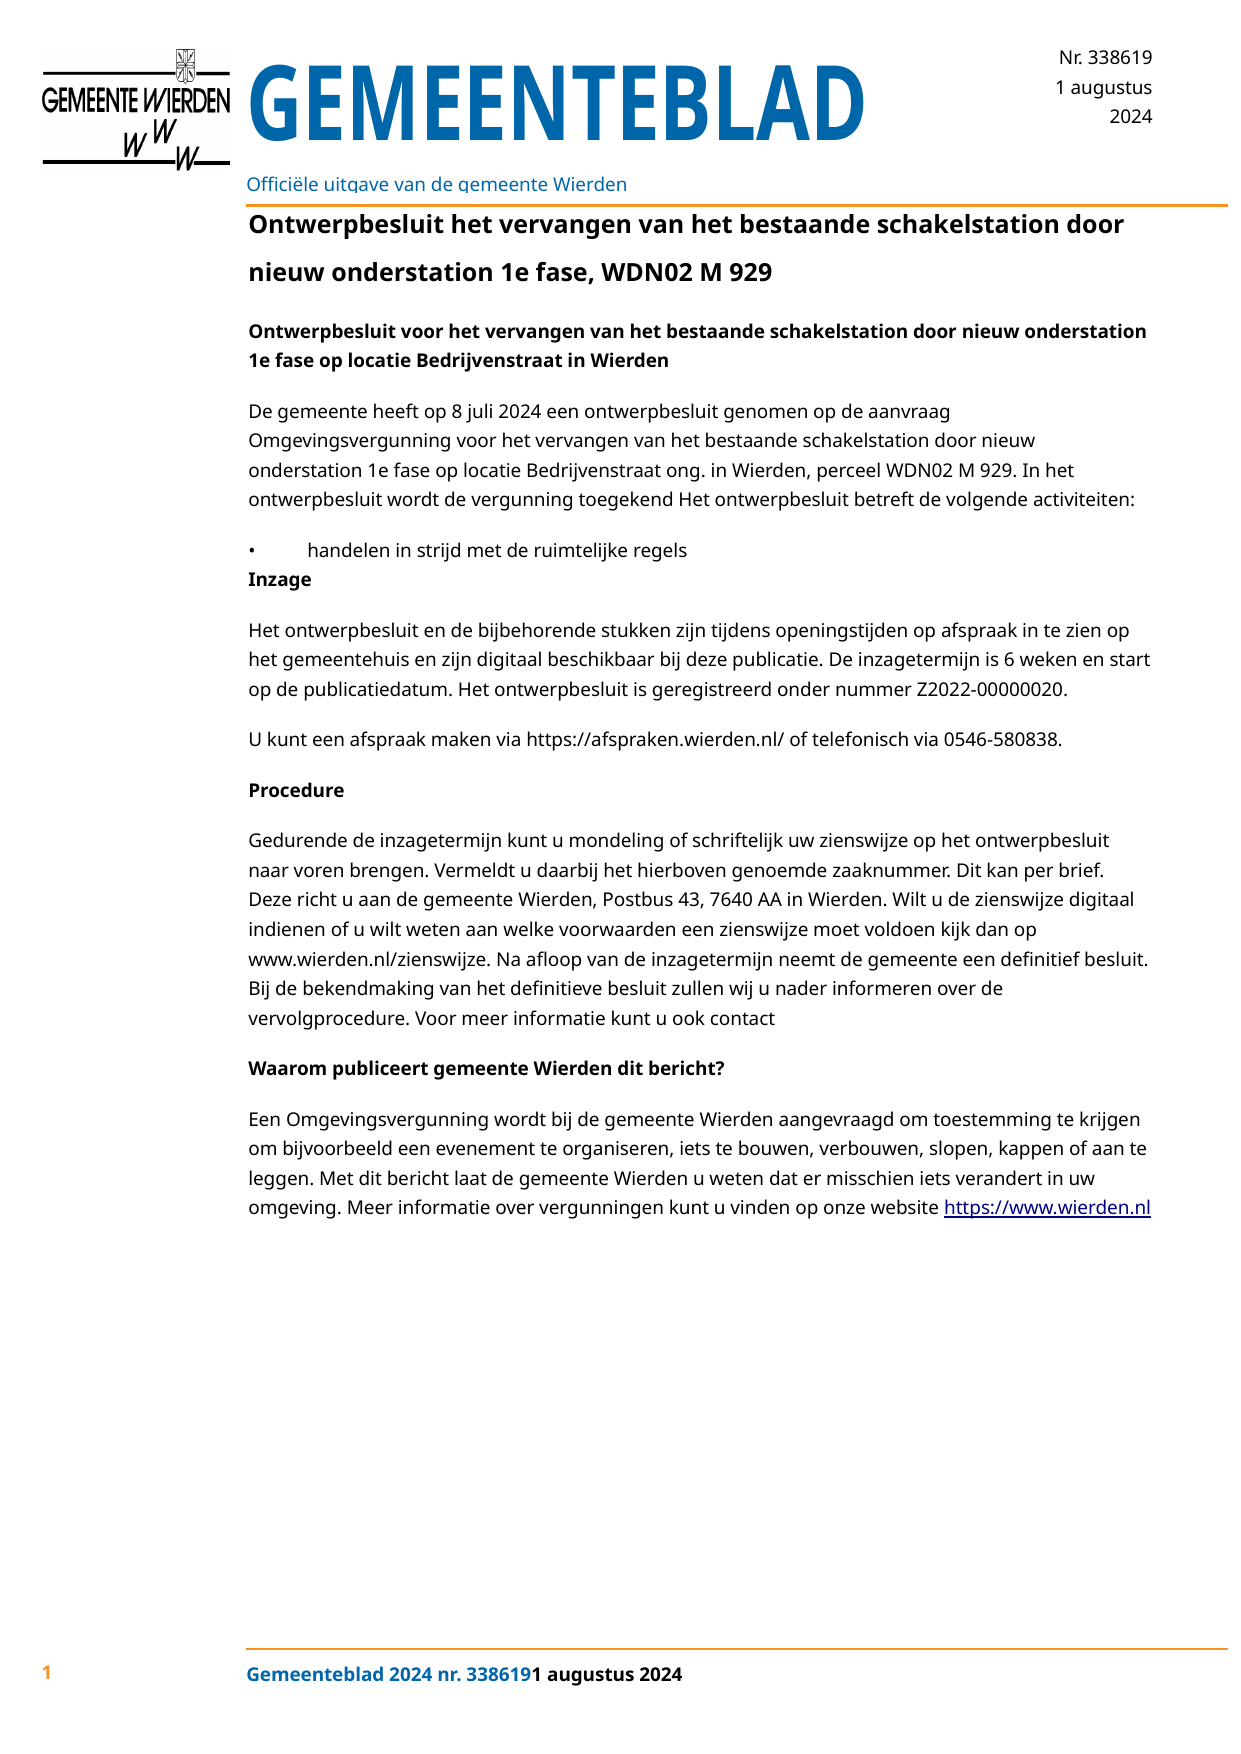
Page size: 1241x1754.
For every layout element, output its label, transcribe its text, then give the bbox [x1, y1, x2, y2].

text De gemeente heeft op 8 juli 2024 een ontwerpbesluit genomen op de aanvraag Omgevingsvergunning voor het vervangen van het bestaande schakelstation door nieuw onderstation 1e fase op locatie Bedrijvenstraat ong. in Wierden, perceel WDN02 M 929. In het ontwerpbesluit wordt de vergunning toegekend Het ontwerpbesluit betreft de volgende activiteiten: [248, 398, 1152, 512]
text Ontwerpbesluit het vervangen van het bestaande schakelstation door nieuw onderstation 1e fase, WDN02 M 929 [248, 207, 1152, 288]
text Gedurende de inzagetermijn kunt u mondeling of schriftelijk uw zienswijze op het ontwerpbesluit naar voren brengen. Vermeldt u daarbij het hierboven genoemde zaaknummer. Dit kan per brief. Deze richt u aan de gemeente Wierden, Postbus 43, 7640 AA in Wierden. Wilt u de zienswijze digitaal indienen of u wilt weten aan welke voorwaarden een zienswijze moet voldoen kijk dan op www.wierden.nl/zienswijze. Na afloop van de inzagetermijn neemt de gemeente een definitief besluit. Bij de bekendmaking van het definitieve besluit zullen wij u nader informeren over de vervolgprocedure. Voor meer informatie kunt u ook contact [248, 827, 1152, 1031]
text Ontwerpbesluit voor het vervangen van het bestaande schakelstation door nieuw onderstation 1e fase op locatie Bedrijvenstraat in Wierden [248, 318, 1152, 373]
text U kunt een afspraak maken via https://afspraken.wierden.nl/ of telefonisch via 0546-580838. [248, 727, 1152, 752]
text Procedure [248, 777, 1152, 803]
text Het ontwerpbesluit en de bijbehorende stukken zijn tijdens openingstijden op afspraak in te zien op het gemeentehuis en zijn digitaal beschikbaar bij deze publicatie. De inzagetermijn is 6 weken en start op de publicatiedatum. Het ontwerpbesluit is geregistreerd onder nummer Z2022-00000020. [248, 617, 1152, 702]
text Inzage [248, 567, 1152, 592]
text Een Omgevingsvergunning wordt bij de gemeente Wierden aangevraagd om toestemming te krijgen om bijvoorbeeld een evenement te organiseren, iets te bouwen, verbouwen, slopen, kappen of aan te leggen. Met dit bericht laat de gemeente Wierden u weten dat er misschien iets verandert in uw omgeving. Meer informatie over vergunningen kunt u vinden op onze website https://www.wierden.nl [248, 1106, 1152, 1220]
text Waarom publiceert gemeente Wierden dit bericht? [248, 1055, 1152, 1081]
picture [41, 47, 231, 172]
list handelen in strijd met de ruimtelijke regels [248, 537, 1152, 563]
